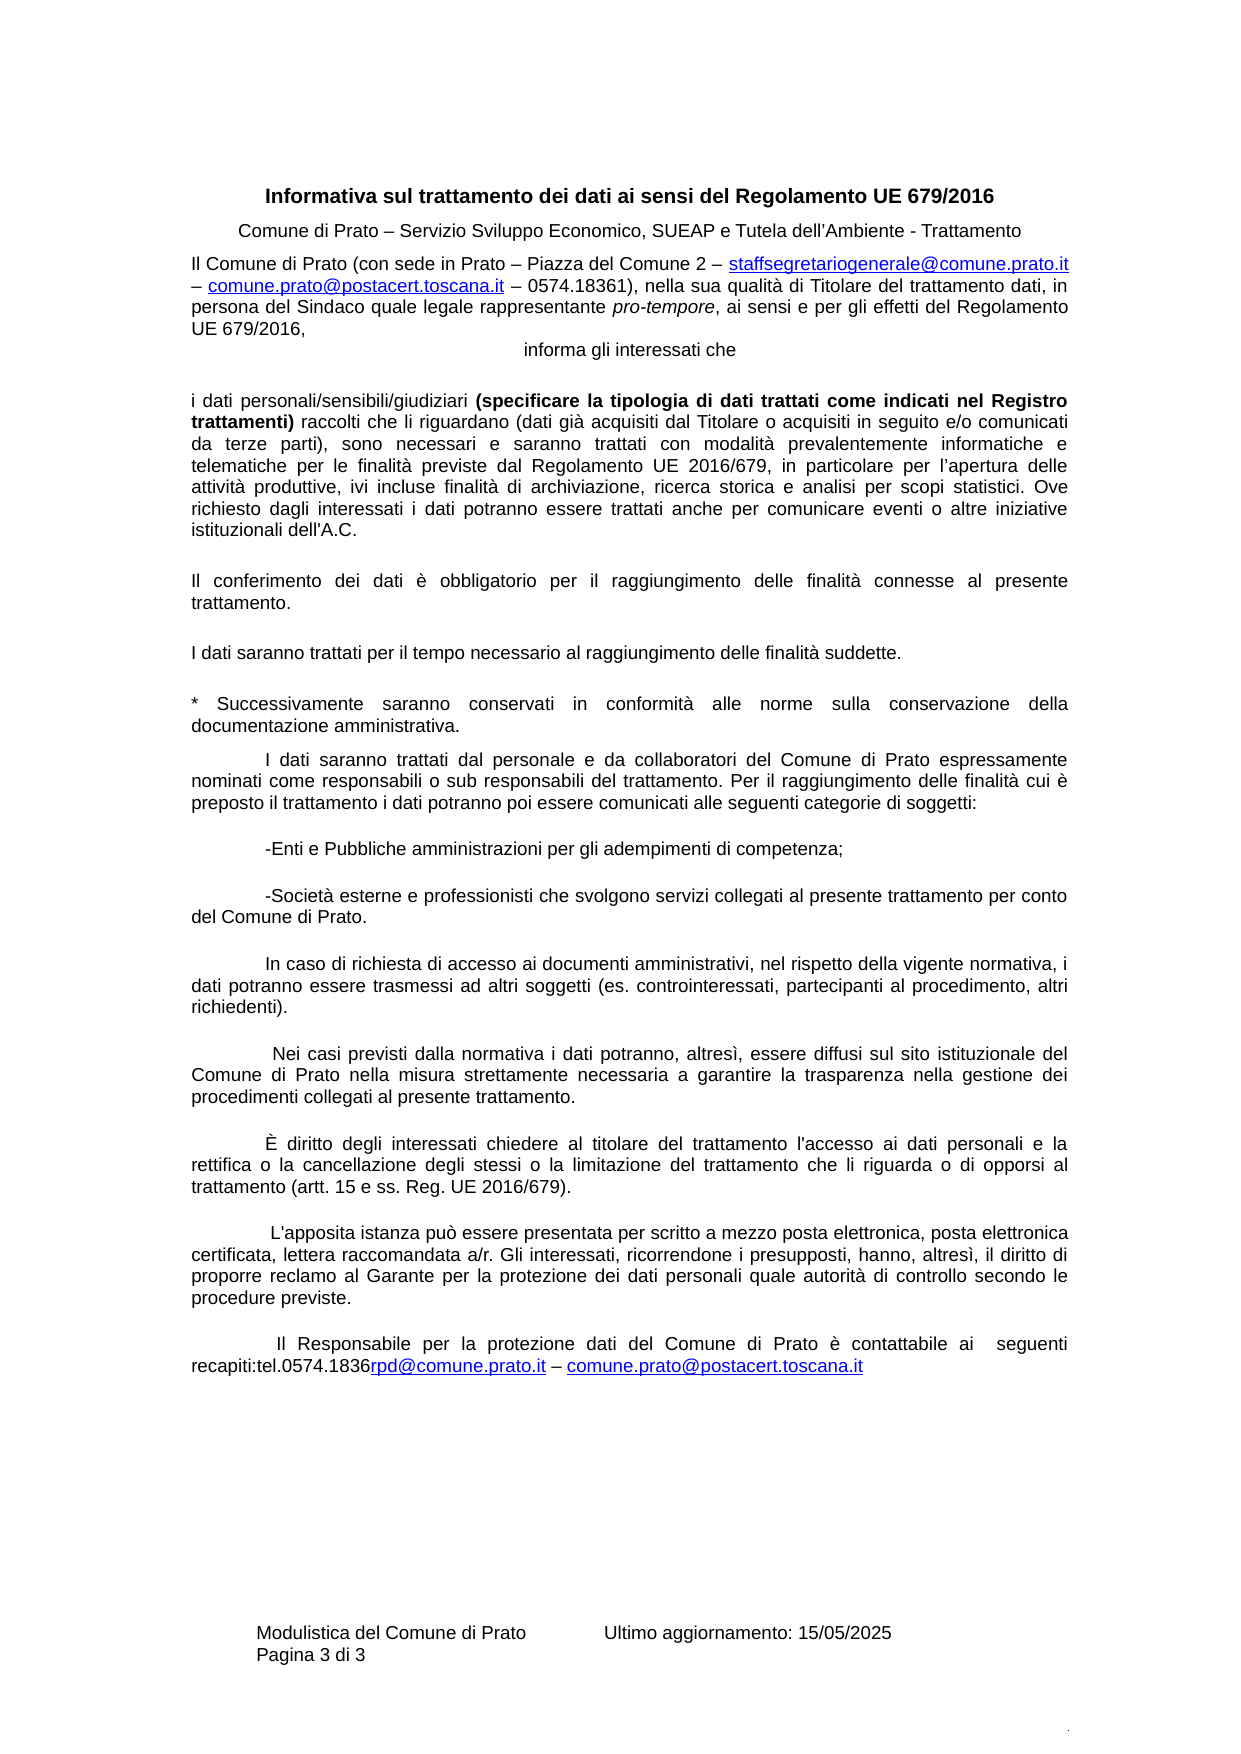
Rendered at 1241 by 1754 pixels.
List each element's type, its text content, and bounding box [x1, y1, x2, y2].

text Il conferimento dei dati è obbligatorio per il raggiungimento delle finalità connesse al presente trattamento. [191, 570, 1069, 613]
text L'apposita istanza può essere presentata per scritto a mezzo posta elettronica, posta elettronica certificata, lettera raccomandata a/r. Gli interessati, ricorrendone i presupposti, hanno, altresì, il diritto di proporre reclamo al Garante per la protezione dei dati personali quale autorità di controllo secondo le procedure previste. [191, 1222, 1069, 1308]
text Comune di Prato – Servizio Sviluppo Economico, SUEAP e Tutela dell’Ambiente - Trattamento [191, 219, 1069, 241]
text I dati saranno trattati per il tempo necessario al raggiungimento delle finalità suddette. [191, 642, 1069, 664]
text informa gli interessati che [191, 339, 1069, 361]
text È diritto degli interessati chiedere al titolare del trattamento l'accesso ai dati personali e la rettifica o la cancellazione degli stessi o la limitazione del trattamento che li riguarda o di opporsi al trattamento (artt. 15 e ss. Reg. UE 2016/679). [191, 1132, 1069, 1197]
text Il Comune di Prato (con sede in Prato – Piazza del Comune 2 – staffsegretariogenerale@comune.prato.it – comune.prato@postacert.toscana.it – 0574.18361), nella sua qualità di Titolare del trattamento dati, in persona del Sindaco quale legale rappresentante pro-tempore, ai sensi e per gli effetti del Regolamento UE 679/2016, [191, 253, 1069, 339]
text I dati saranno trattati dal personale e da collaboratori del Comune di Prato espressamente nominati come responsabili o sub responsabili del trattamento. Per il raggiungimento delle finalità cui è preposto il trattamento i dati potranno poi essere comunicati alle seguenti categorie di soggetti: [191, 748, 1069, 813]
text Il Responsabile per la protezione dati del Comune di Prato è contattabile ai seguenti recapiti:tel.0574.1836rpd@comune.prato.it – comune.prato@postacert.toscana.it [191, 1333, 1069, 1376]
text -Enti e Pubbliche amministrazioni per gli adempimenti di competenza; [191, 838, 1069, 860]
text Informativa sul trattamento dei dati ai sensi del Regolamento UE 679/2016 [191, 184, 1069, 208]
text i dati personali/sensibili/giudiziari (specificare la tipologia di dati trattati come indicati nel Registro trattamenti) raccolti che li riguardano (dati già acquisiti dal Titolare o acquisiti in seguito e/o comunicati da terze parti), sono necessari e saranno trattati con modalità prevalentemente informatiche e telematiche per le finalità previste dal Regolamento UE 2016/679, in particolare per l’apertura delle attività produttive, ivi incluse finalità di archiviazione, ricerca storica e analisi per scopi statistici. Ove richiesto dagli interessati i dati potranno essere trattati anche per comunicare eventi o altre iniziative istituzionali dell'A.C. [191, 390, 1069, 541]
text In caso di richiesta di accesso ai documenti amministrativi, nel rispetto della vigente normativa, i dati potranno essere trasmessi ad altri soggetti (es. controinteressati, partecipanti al procedimento, altri richiedenti). [191, 953, 1069, 1018]
text -Società esterne e professionisti che svolgono servizi collegati al presente trattamento per conto del Comune di Prato. [191, 885, 1069, 928]
text * Successivamente saranno conservati in conformità alle norme sulla conservazione della documentazione amministrativa. [191, 693, 1069, 736]
text Nei casi previsti dalla normativa i dati potranno, altresì, essere diffusi sul sito istituzionale del Comune di Prato nella misura strettamente necessaria a garantire la trasparenza nella gestione dei procedimenti collegati al presente trattamento. [191, 1043, 1069, 1107]
